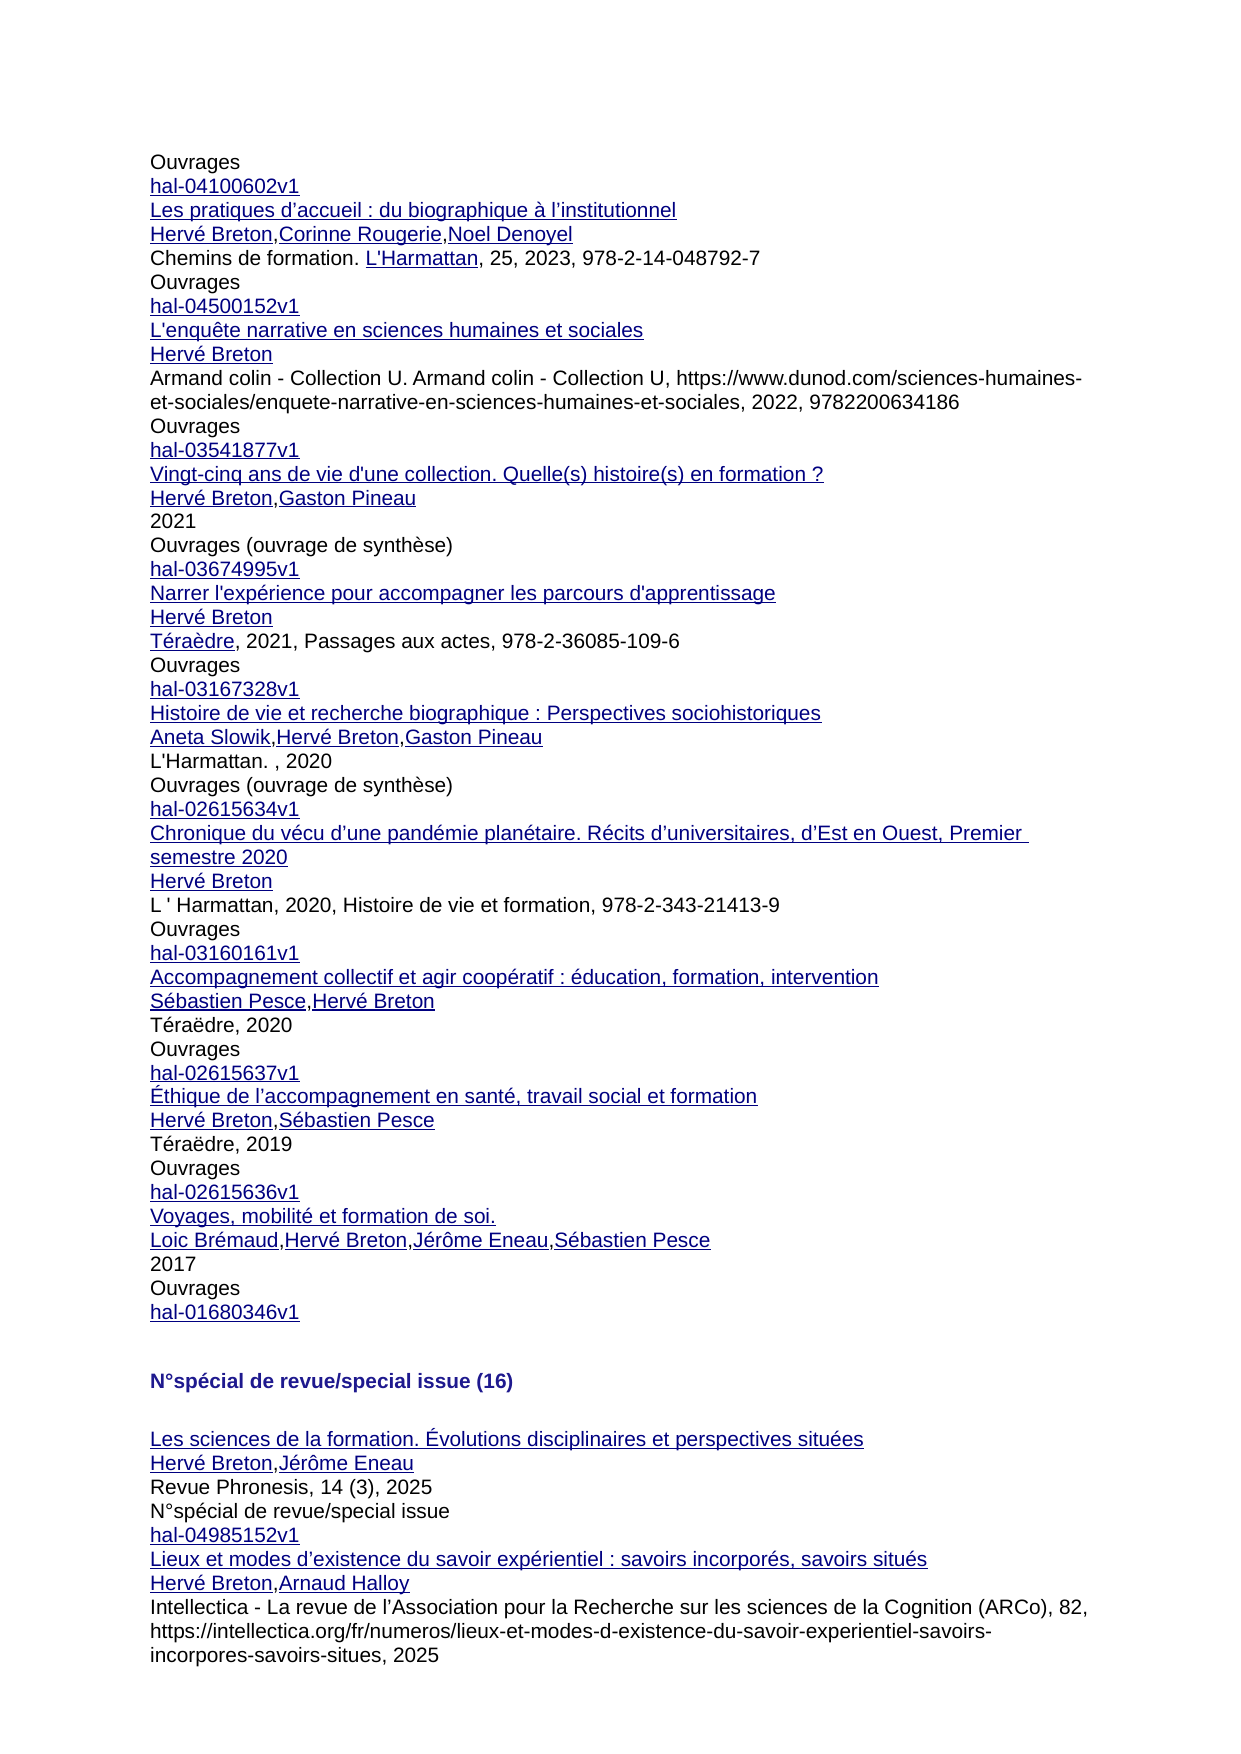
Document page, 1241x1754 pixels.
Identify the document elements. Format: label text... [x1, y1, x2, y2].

table_cell Les pratiques d’accueil : du biographique à l’institutionnel Hervé Breton,Corinne Rougerie,Noel Denoyel Chemins de formation. L'Harmattan, 25, 2023, 978-2-14-048792-7 Ouvrages hal-04500152v1 [150, 198, 1090, 318]
table_cell Ouvrages hal-04100602v1 [150, 150, 1090, 198]
table_cell Lieux et modes d’existence du savoir expérientiel : savoirs incorporés, savoirs situés Hervé Breton,Arnaud Halloy Intellectica - La revue de l’Association pour la Recherche sur les sciences de la Cognition (ARCo), 82, https://intellectica.org/fr/numeros/lieux-et-modes-d-existence-du-savoir-experientiel-savoirs-incorpores-savoirs-situes, 2025 [150, 1547, 1090, 1667]
table_cell Voyages, mobilité et formation de soi. Loic Brémaud,Hervé Breton,Jérôme Eneau,Sébastien Pesce 2017 Ouvrages hal-01680346v1 [150, 1204, 1090, 1324]
table_cell Accompagnement collectif et agir coopératif : éducation, formation, intervention Sébastien Pesce,Hervé Breton Téraëdre, 2020 Ouvrages hal-02615637v1 [150, 965, 1090, 1084]
table_header Les sciences de la formation. Évolutions disciplinaires et perspectives situées Hervé Breton,Jérôme Eneau Revue Phronesis, 14 (3), 2025 N°spécial de revue/special issue hal-04985152v1 [150, 1427, 1090, 1547]
subtitle N°spécial de revue/special issue (16) [150, 1369, 1090, 1393]
table_cell L'enquête narrative en sciences humaines et sociales Hervé Breton Armand colin - Collection U. Armand colin - Collection U, https://www.dunod.com/sciences-humaines-et-sociales/enquete-narrative-en-sciences-humaines-et-sociales, 2022, 9782200634186 Ouvrages hal-03541877v1 [150, 318, 1090, 461]
table_cell Histoire de vie et recherche biographique : Perspectives sociohistoriques Aneta Slowik,Hervé Breton,Gaston Pineau L'Harmattan. , 2020 Ouvrages (ouvrage de synthèse) hal-02615634v1 [150, 701, 1090, 821]
table_cell Éthique de l’accompagnement en santé, travail social et formation Hervé Breton,Sébastien Pesce Téraëdre, 2019 Ouvrages hal-02615636v1 [150, 1084, 1090, 1204]
table_cell Chronique du vécu d’une pandémie planétaire. Récits d’universitaires, d’Est en Ouest, Premier semestre 2020 Hervé Breton L ' Harmattan, 2020, Histoire de vie et formation, 978-2-343-21413-9 Ouvrages hal-03160161v1 [150, 821, 1090, 964]
table_cell Vingt-cinq ans de vie d'une collection. Quelle(s) histoire(s) en formation ? Hervé Breton,Gaston Pineau 2021 Ouvrages (ouvrage de synthèse) hal-03674995v1 [150, 461, 1090, 581]
table_cell Narrer l'expérience pour accompagner les parcours d'apprentissage Hervé Breton Téraèdre, 2021, Passages aux actes, 978-2-36085-109-6 Ouvrages hal-03167328v1 [150, 581, 1090, 701]
